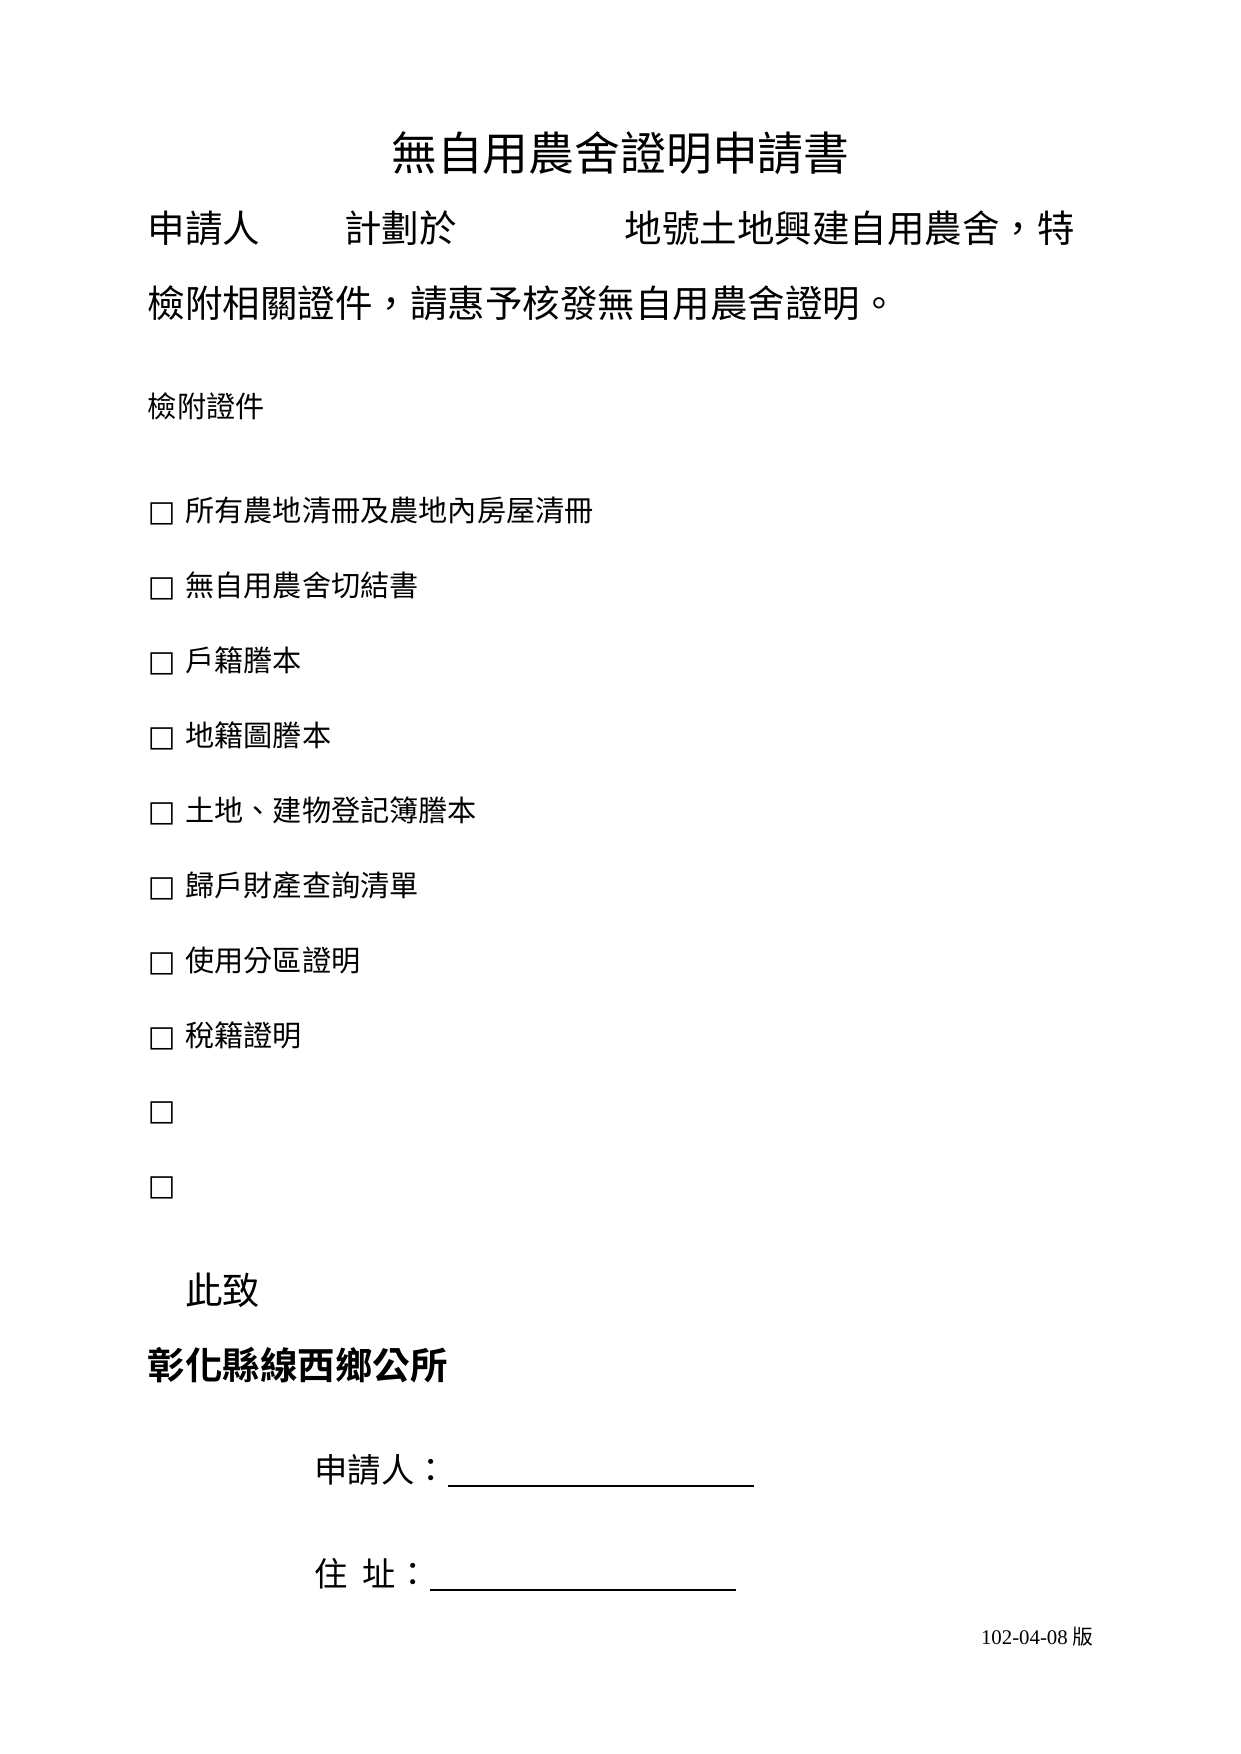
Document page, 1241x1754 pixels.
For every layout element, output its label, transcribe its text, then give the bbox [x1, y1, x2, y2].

list 稅籍證明 [148, 997, 1092, 1072]
list 戶籍謄本 [148, 622, 1092, 697]
text 申請人 計劃於 地號土地興建自用農舍，特檢附相關證件，請惠予核發無自用農舍證明。 [148, 188, 1092, 338]
list 地籍圖謄本 [148, 697, 1092, 772]
list 土地、建物登記簿謄本 [148, 772, 1092, 847]
text 申請人： [148, 1430, 1092, 1505]
list 使用分區證明 [148, 922, 1092, 997]
list 所有農地清冊及農地內房屋清冊 [148, 472, 1092, 547]
text 住 址： [148, 1534, 1092, 1609]
text 此致 [148, 1251, 1092, 1326]
text 彰化縣線西鄉公所 [148, 1326, 1092, 1401]
text 無自用農舍證明申請書 [148, 113, 1092, 188]
text 檢附證件 [148, 367, 1092, 442]
list 無自用農舍切結書 [148, 547, 1092, 622]
list 歸戶財產查詢清單 [148, 847, 1092, 922]
